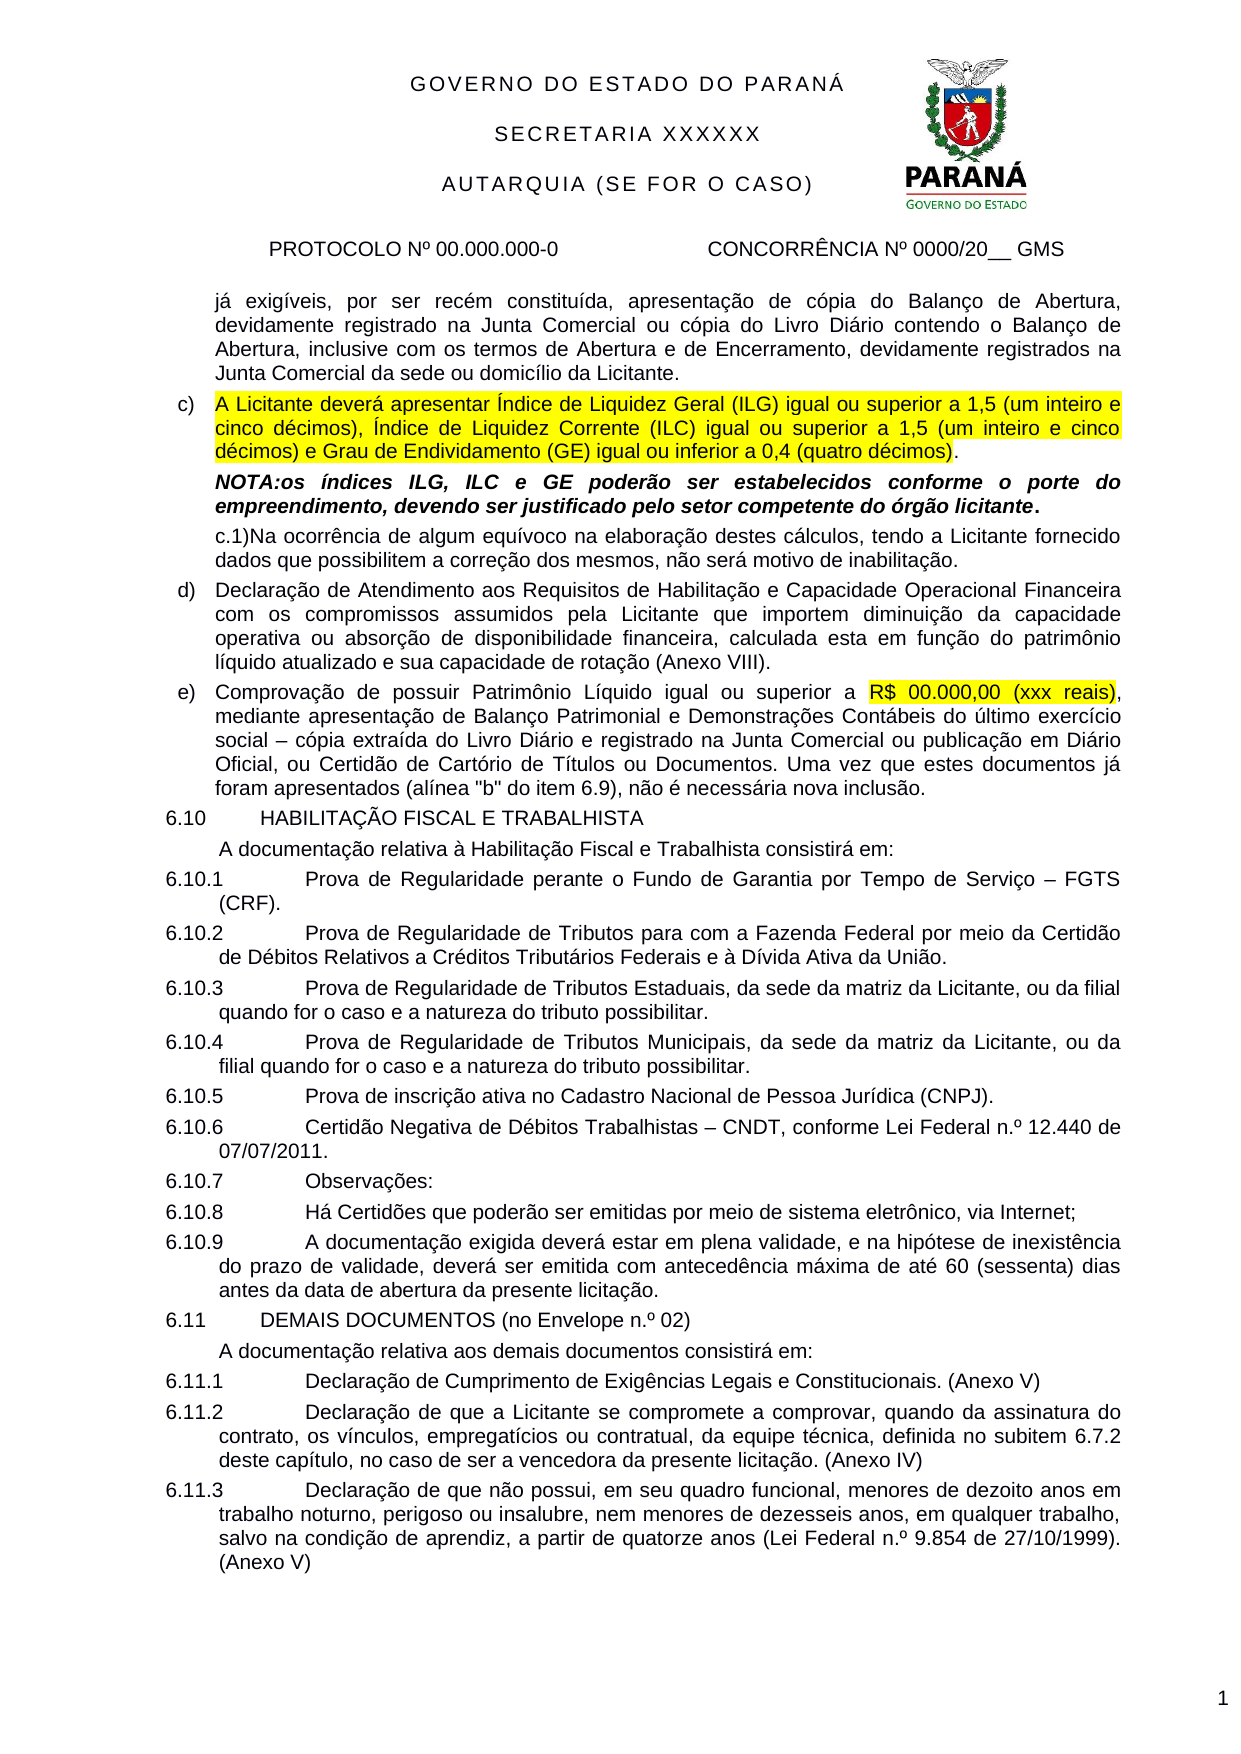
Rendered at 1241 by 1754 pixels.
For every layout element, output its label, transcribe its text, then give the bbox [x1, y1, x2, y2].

text A documentação relativa à Habilitação Fiscal e Trabalhista consistirá em: [218, 836, 1122, 860]
text A documentação relativa aos demais documentos consistirá em: [218, 1339, 1122, 1363]
list Prova de inscrição ativa no Cadastro Nacional de Pessoa Jurídica (CNPJ). [165, 1084, 1122, 1108]
list Observações: [165, 1169, 1122, 1193]
list Declaração de que não possui, em seu quadro funcional, menores de dezoito anos em trabalho noturno, perigoso ou insalubre, nem menores de dezesseis anos, em qualquer trabalho, salvo na condição de aprendiz, a partir de quatorze anos (Lei Federal n.º 9.854 de 27/10/1999). (Anexo V) [165, 1478, 1122, 1574]
list Declaração de que a Licitante se compromete a comprovar, quando da assinatura do contrato, os vínculos, empregatícios ou contratual, da equipe técnica, definida no subitem 6.7.2 deste capítulo, no caso de ser a vencedora da presente licitação. (Anexo IV) [165, 1399, 1122, 1471]
list A documentação exigida deverá estar em plena validade, e na hipótese de inexistência do prazo de validade, deverá ser emitida com antecedência máxima de até 60 (sessenta) dias antes da data de abertura da presente licitação. [165, 1230, 1122, 1302]
list Declaração de Atendimento aos Requisitos de Habilitação e Capacidade Operacional Financeira com os compromissos assumidos pela Licitante que importem diminuição da capacidade operativa ou absorção de disponibilidade financeira, calculada esta em função do patrimônio líquido atualizado e sua capacidade de rotação (Anexo VIII). [177, 578, 1122, 674]
list Comprovação de possuir Patrimônio Líquido igual ou superior a R$ 00.000,00 (xxx reais), mediante apresentação de Balanço Patrimonial e Demonstrações Contábeis do último exercício social – cópia extraída do Livro Diário e registrado na Junta Comercial ou publicação em Diário Oficial, ou Certidão de Cartório de Títulos ou Documentos. Uma vez que estes documentos já foram apresentados (alínea "b" do item 6.9), não é necessária nova inclusão. [177, 680, 1122, 800]
list DEMAIS DOCUMENTOS (no Envelope n.º 02) [165, 1308, 1122, 1332]
list Certidão Negativa de Débitos Trabalhistas – CNDT, conforme Lei Federal n.º 12.440 de 07/07/2011. [165, 1115, 1122, 1163]
list c.1)Na ocorrência de algum equívoco na elaboração destes cálculos, tendo a Licitante fornecido dados que possibilitem a correção dos mesmos, não será motivo de inabilitação. [177, 524, 1122, 572]
list Prova de Regularidade perante o Fundo de Garantia por Tempo de Serviço – FGTS (CRF). [165, 867, 1122, 915]
list já exigíveis, por ser recém constituída, apresentação de cópia do Balanço de Abertura, devidamente registrado na Junta Comercial ou cópia do Livro Diário contendo o Balanço de Abertura, inclusive com os termos de Abertura e de Encerramento, devidamente registrados na Junta Comercial da sede ou domicílio da Licitante. [177, 289, 1122, 385]
list HABILITAÇÃO FISCAL E TRABALHISTA [165, 806, 1122, 830]
list Prova de Regularidade de Tributos para com a Fazenda Federal por meio da Certidão de Débitos Relativos a Créditos Tributários Federais e à Dívida Ativa da União. [165, 921, 1122, 969]
list Há Certidões que poderão ser emitidas por meio de sistema eletrônico, via Internet; [165, 1199, 1122, 1223]
list NOTA:os índices ILG, ILC e GE poderão ser estabelecidos conforme o porte do empreendimento, devendo ser justificado pelo setor competente do órgão licitante. [177, 469, 1122, 517]
list Declaração de Cumprimento de Exigências Legais e Constitucionais. (Anexo V) [165, 1369, 1122, 1393]
list A Licitante deverá apresentar Índice de Liquidez Geral (ILG) igual ou superior a 1,5 (um inteiro e cinco décimos), Índice de Liquidez Corrente (ILC) igual ou superior a 1,5 (um inteiro e cinco décimos) e Grau de Endividamento (GE) igual ou inferior a 0,4 (quatro décimos). [177, 391, 1122, 463]
list Prova de Regularidade de Tributos Estaduais, da sede da matriz da Licitante, ou da filial quando for o caso e a natureza do tributo possibilitar. [165, 976, 1122, 1023]
list Prova de Regularidade de Tributos Municipais, da sede da matriz da Licitante, ou da filial quando for o caso e a natureza do tributo possibilitar. [165, 1030, 1122, 1078]
